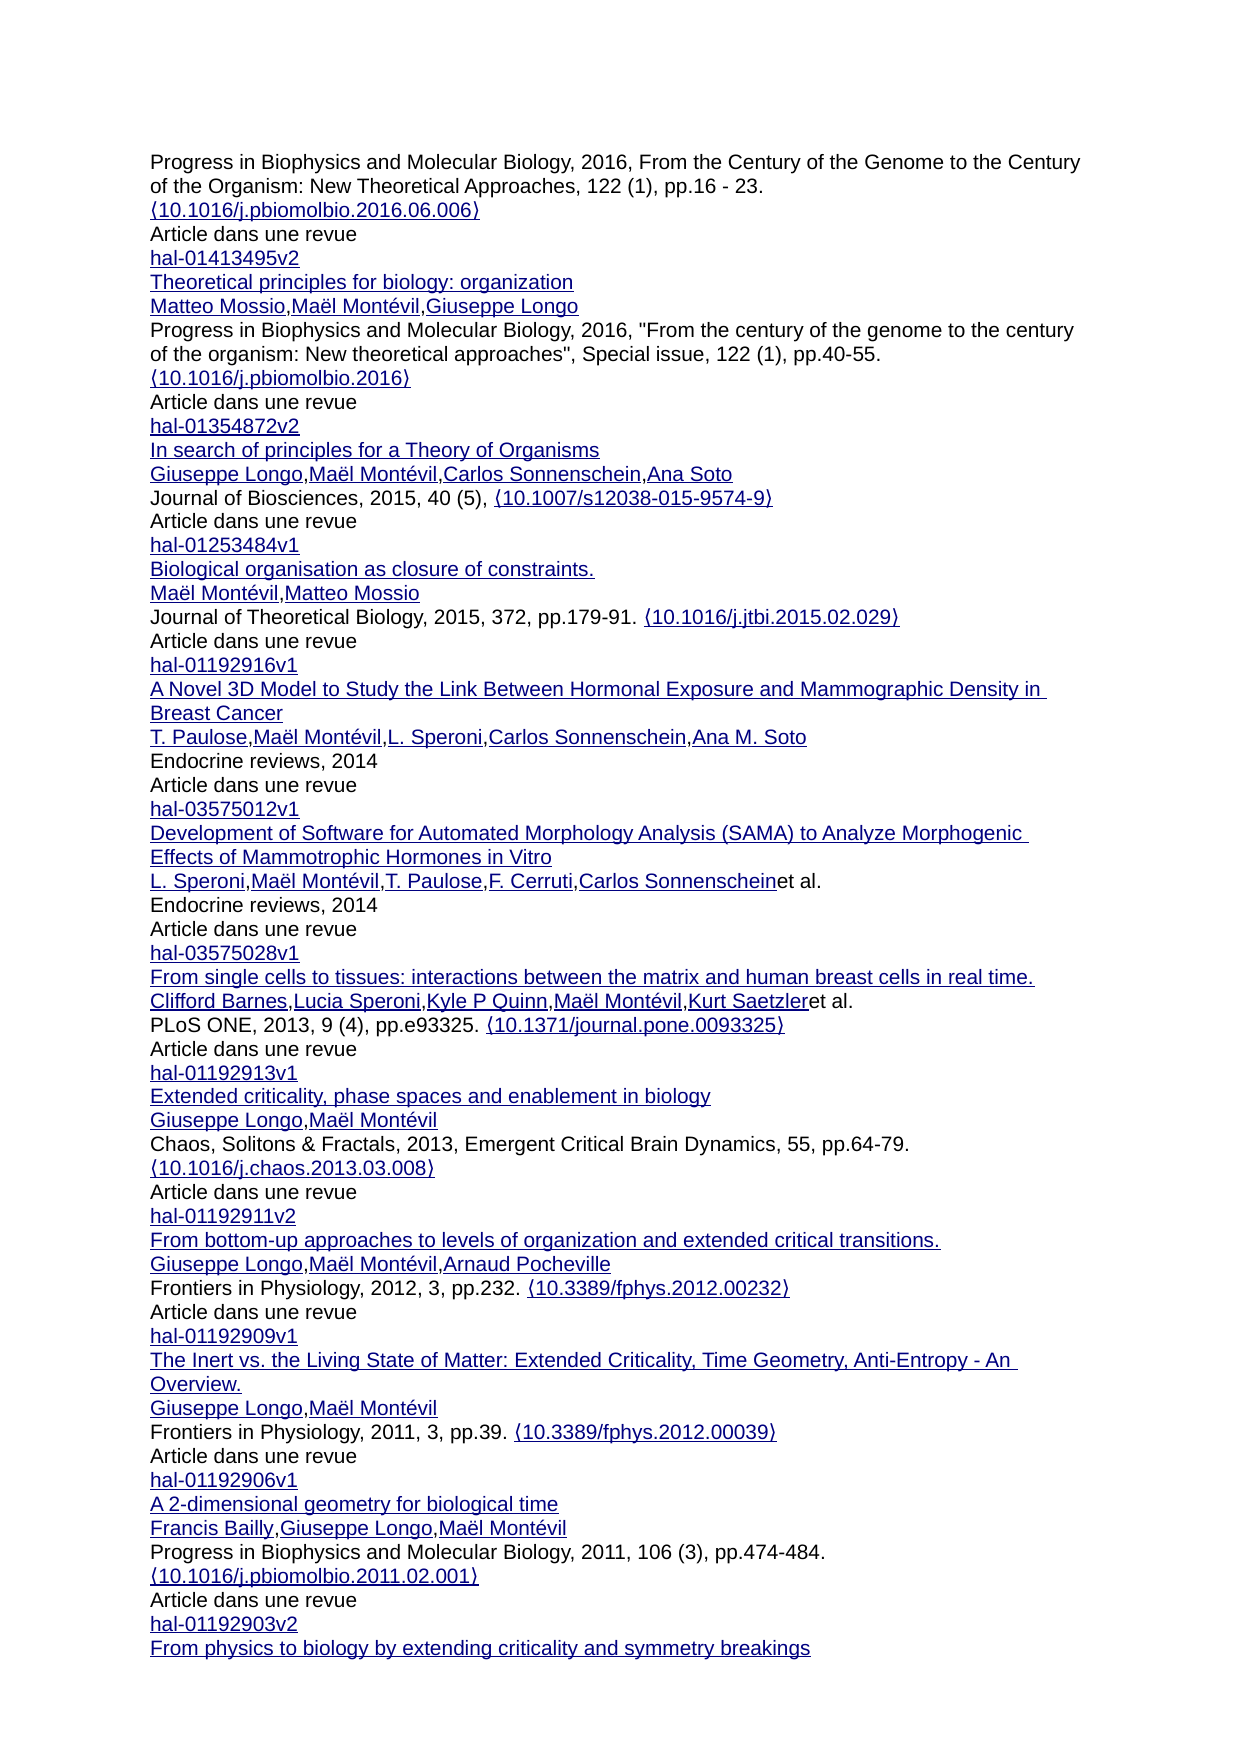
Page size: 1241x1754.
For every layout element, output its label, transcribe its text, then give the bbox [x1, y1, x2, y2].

table_cell From bottom-up approaches to levels of organization and extended critical transitions. Giuseppe Longo,Maël Montévil,Arnaud Pocheville Frontiers in Physiology, 2012, 3, pp.232. ⟨10.3389/fphys.2012.00232⟩ Article dans une revue hal-01192909v1 [150, 1228, 1090, 1348]
table_cell From physics to biology by extending criticality and symmetry breakings [150, 1635, 1090, 1659]
table_cell A 2-dimensional geometry for biological time Francis Bailly,Giuseppe Longo,Maël Montévil Progress in Biophysics and Molecular Biology, 2011, 106 (3), pp.474-484. ⟨10.1016/j.pbiomolbio.2011.02.001⟩ Article dans une revue hal-01192903v2 [150, 1492, 1090, 1635]
table_cell The Inert vs. the Living State of Matter: Extended Criticality, Time Geometry, Anti-Entropy - An Overview. Giuseppe Longo,Maël Montévil Frontiers in Physiology, 2011, 3, pp.39. ⟨10.3389/fphys.2012.00039⟩ Article dans une revue hal-01192906v1 [150, 1348, 1090, 1492]
table_cell Theoretical principles for biology: organization Matteo Mossio,Maël Montévil,Giuseppe Longo Progress in Biophysics and Molecular Biology, 2016, "From the century of the genome to the century of the organism: New theoretical approaches", Special issue, 122 (1), pp.40-55. ⟨10.1016/j.pbiomolbio.2016⟩ Article dans une revue hal-01354872v2 [150, 270, 1090, 437]
table_cell From single cells to tissues: interactions between the matrix and human breast cells in real time. Clifford Barnes,Lucia Speroni,Kyle P Quinn,Maël Montévil,Kurt Saetzleret al. PLoS ONE, 2013, 9 (4), pp.e93325. ⟨10.1371/journal.pone.0093325⟩ Article dans une revue hal-01192913v1 [150, 965, 1090, 1084]
table_cell A Novel 3D Model to Study the Link Between Hormonal Exposure and Mammographic Density in Breast Cancer T. Paulose,Maël Montévil,L. Speroni,Carlos Sonnenschein,Ana M. Soto Endocrine reviews, 2014 Article dans une revue hal-03575012v1 [150, 677, 1090, 821]
table_cell In search of principles for a Theory of Organisms Giuseppe Longo,Maël Montévil,Carlos Sonnenschein,Ana Soto Journal of Biosciences, 2015, 40 (5), ⟨10.1007/s12038-015-9574-9⟩ Article dans une revue hal-01253484v1 [150, 438, 1090, 557]
table_cell Development of Software for Automated Morphology Analysis (SAMA) to Analyze Morphogenic Effects of Mammotrophic Hormones in Vitro L. Speroni,Maël Montévil,T. Paulose,F. Cerruti,Carlos Sonnenscheinet al. Endocrine reviews, 2014 Article dans une revue hal-03575028v1 [150, 821, 1090, 964]
table_cell Progress in Biophysics and Molecular Biology, 2016, From the Century of the Genome to the Century of the Organism: New Theoretical Approaches, 122 (1), pp.16 - 23. ⟨10.1016/j.pbiomolbio.2016.06.006⟩ Article dans une revue hal-01413495v2 [150, 150, 1090, 270]
table_cell Biological organisation as closure of constraints. Maël Montévil,Matteo Mossio Journal of Theoretical Biology, 2015, 372, pp.179-91. ⟨10.1016/j.jtbi.2015.02.029⟩ Article dans une revue hal-01192916v1 [150, 557, 1090, 677]
table_cell Extended criticality, phase spaces and enablement in biology Giuseppe Longo,Maël Montévil Chaos, Solitons & Fractals, 2013, Emergent Critical Brain Dynamics, 55, pp.64-79. ⟨10.1016/j.chaos.2013.03.008⟩ Article dans une revue hal-01192911v2 [150, 1084, 1090, 1228]
